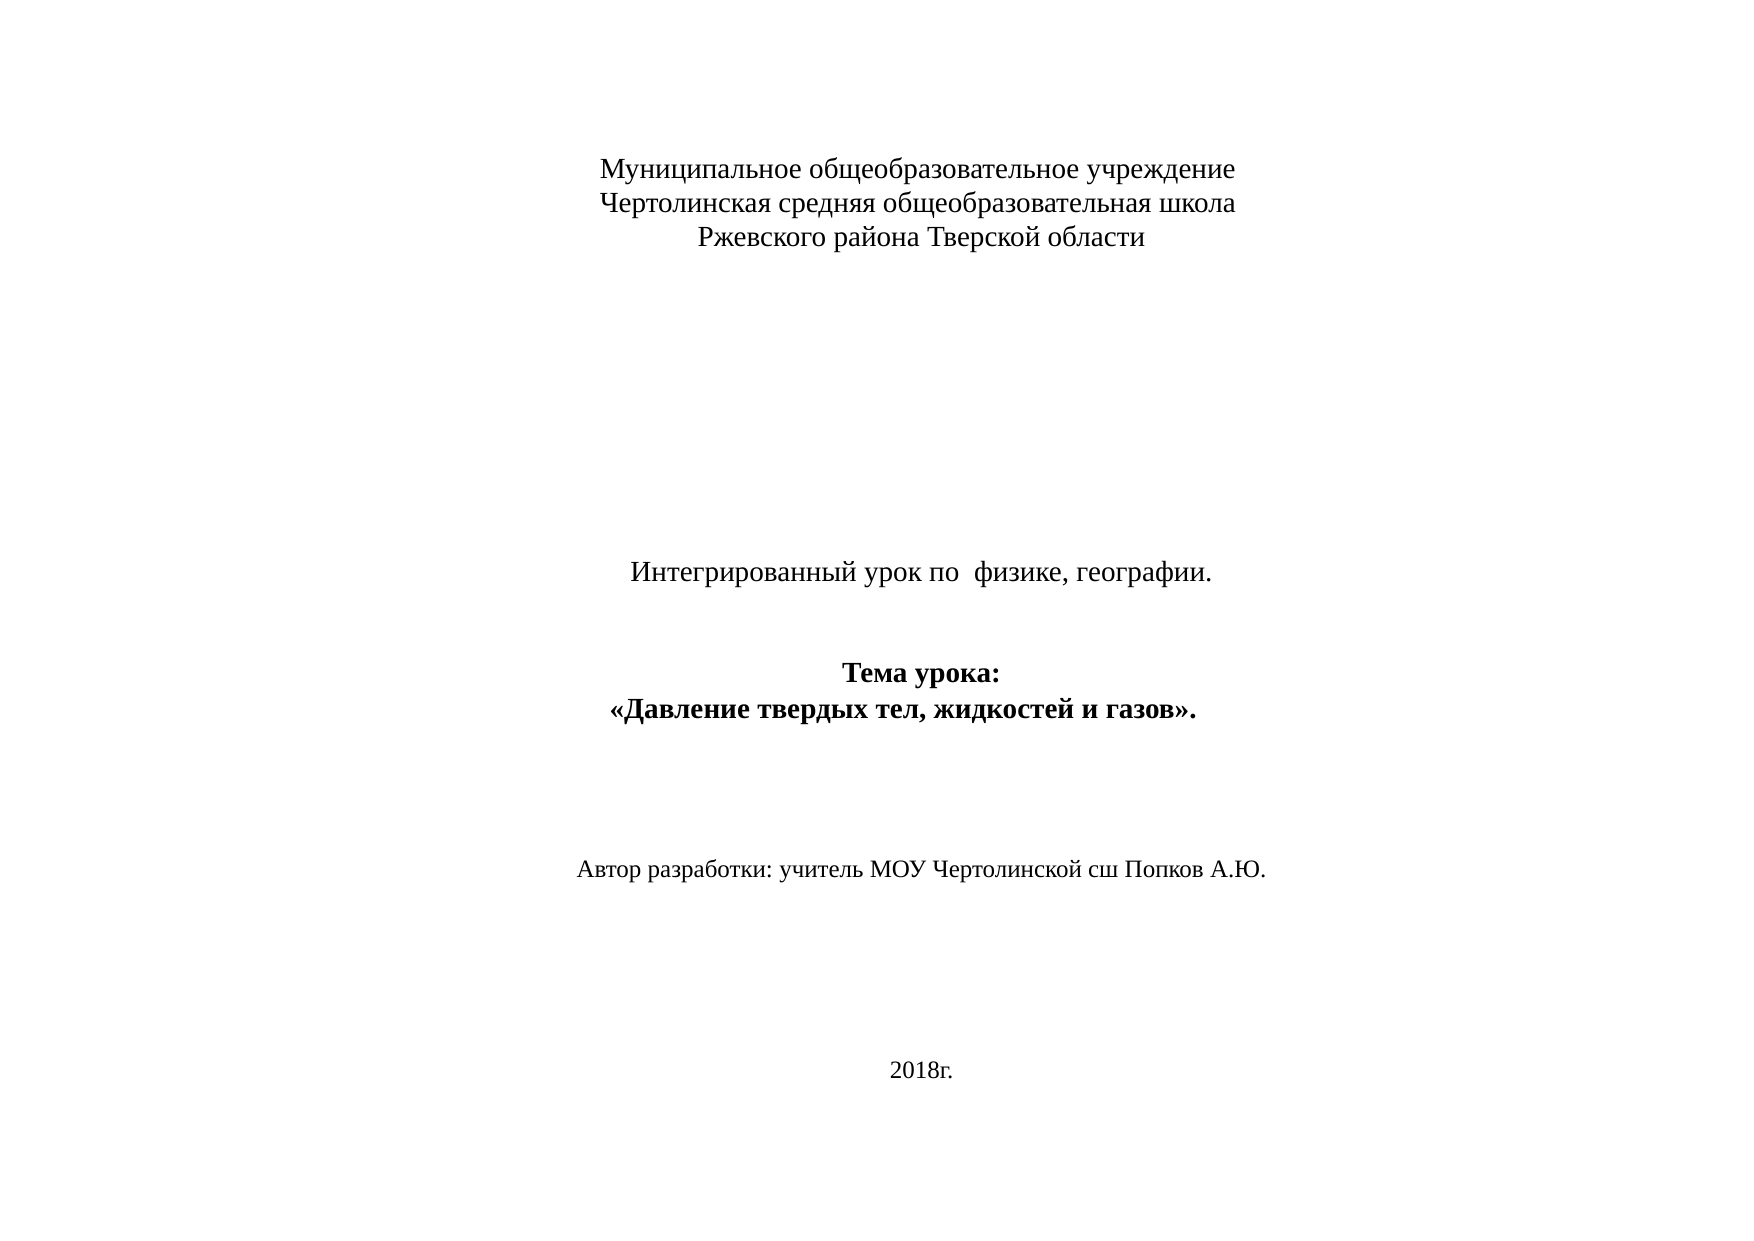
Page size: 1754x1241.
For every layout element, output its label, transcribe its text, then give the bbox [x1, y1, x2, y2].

text Тема урока: [118, 655, 1724, 688]
text Муниципальное общеобразовательное учреждение [118, 152, 1724, 185]
text Автор разработки: учитель МОУ Чертолинской сш Попков А.Ю. [118, 854, 1724, 883]
text Ржевского района Тверской области [118, 219, 1724, 252]
text Интегрированный урок по физике, географии. [118, 554, 1724, 588]
text Чертолинская средняя общеобразовательная школа [118, 185, 1724, 219]
text 2018г. [118, 1055, 1724, 1084]
text «Давление твердых тел, жидкостей и газов». [59, 691, 1695, 725]
